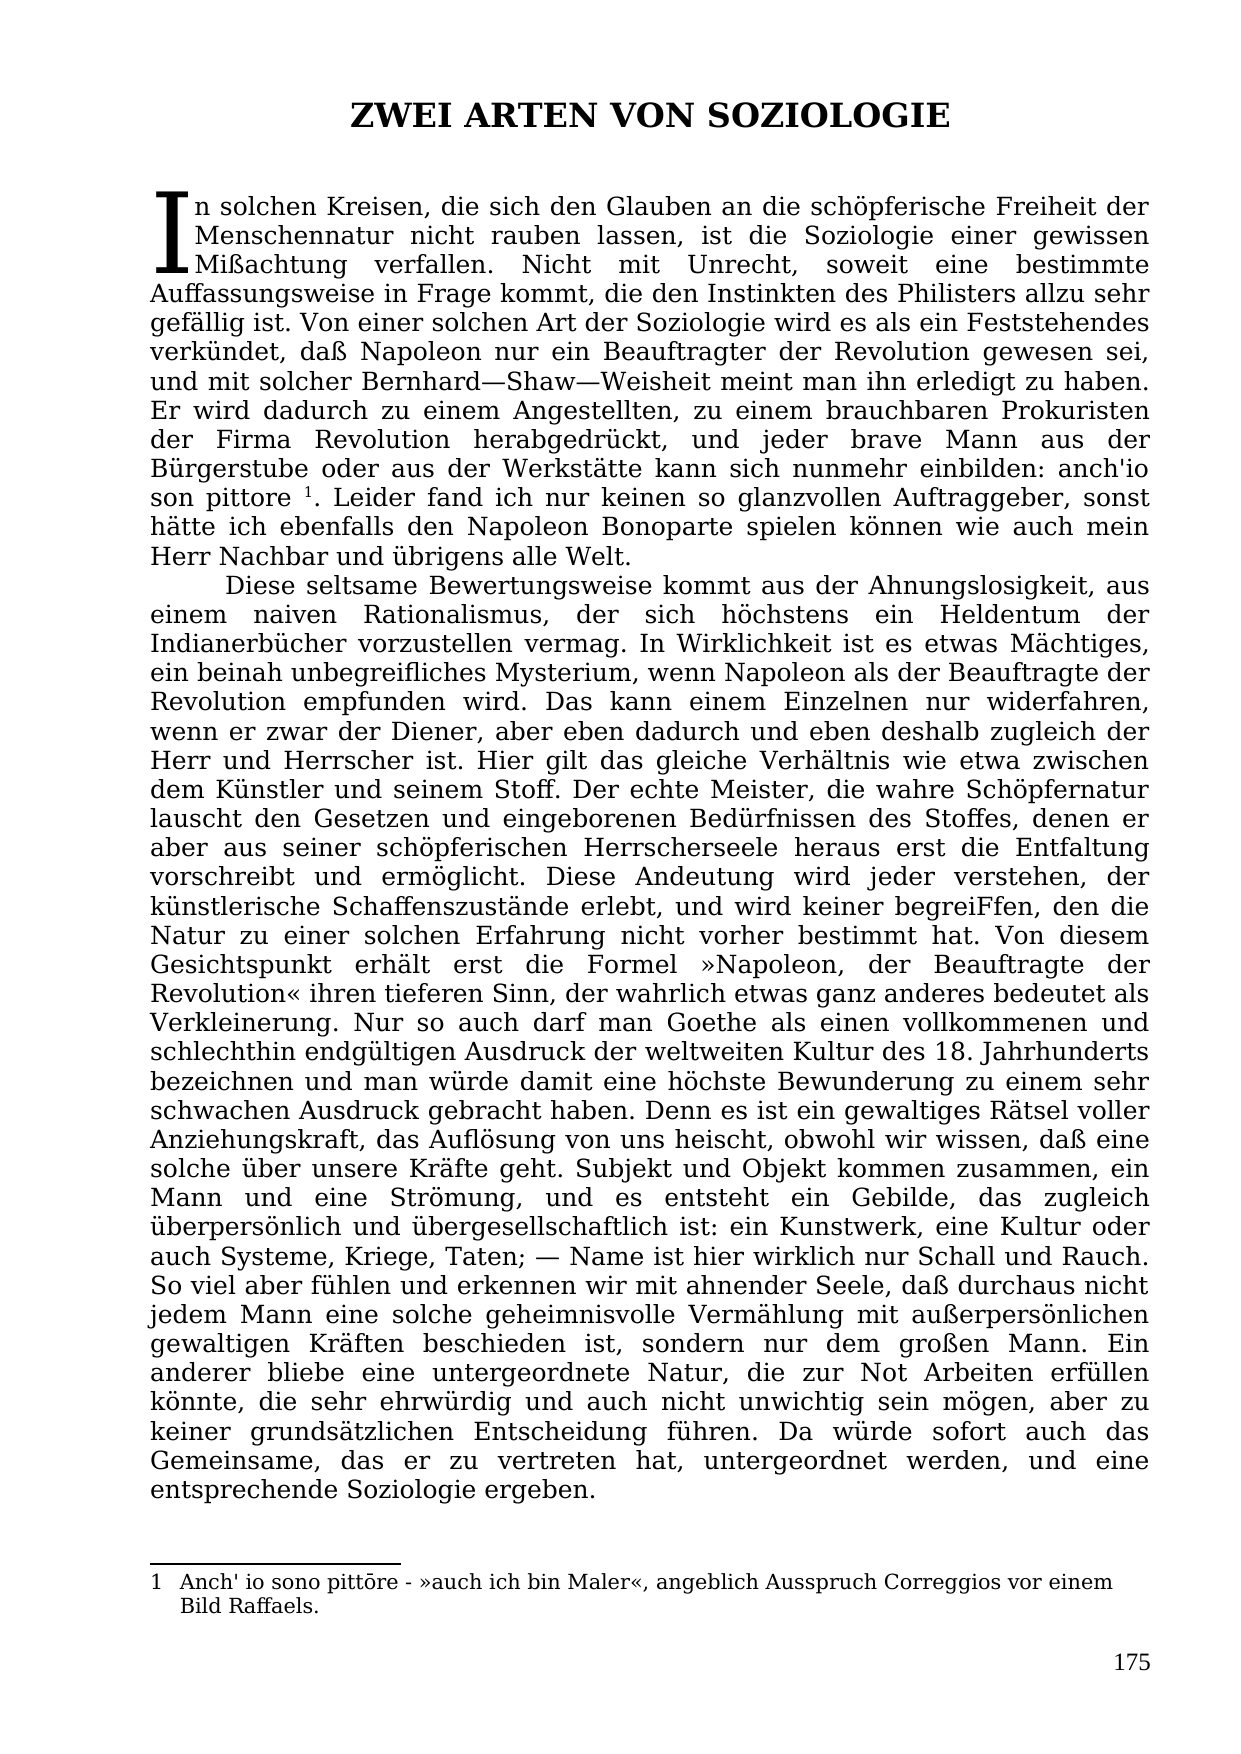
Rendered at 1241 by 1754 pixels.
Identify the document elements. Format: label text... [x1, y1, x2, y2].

text Anch' io sono pittōre - »auch ich bin Maler«, angeblich Ausspruch Correggios vor einem Bild Raffaels. [150, 1570, 1151, 1618]
text In solchen Kreisen, die sich den Glauben an die schöpferische Freiheit der Menschennatur nicht rauben lassen, ist die Soziologie einer gewissen Mißachtung verfallen. Nicht mit Unrecht, soweit eine bestimmte Auffassungsweise in Frage kommt, die den Instinkten des Philisters allzu sehr gefällig ist. Von einer solchen Art der Soziologie wird es als ein Feststehendes verkündet, daß Napoleon nur ein Beauftragter der Revolution gewesen sei, und mit solcher Bernhard—Shaw—Weisheit meint man ihn erledigt zu haben. Er wird dadurch zu einem Angestellten, zu einem brauchbaren Prokuristen der Firma Revolution herabgedrückt, und jeder brave Mann aus der Bürgerstube oder aus der Werkstätte kann sich nunmehr einbilden: anch'io son pittore . Leider fand ich nur keinen so glanzvollen Auftraggeber, sonst hätte ich ebenfalls den Napoleon Bonoparte spielen können wie auch mein Herr Nachbar und übrigens alle Welt. [150, 192, 1151, 571]
text ZWEI ARTEN VON SOZIOLOGIE [150, 75, 1151, 135]
text Diese seltsame Bewertungsweise kommt aus der Ahnungslosigkeit, aus einem naiven Rationalismus, der sich höchstens ein Heldentum der Indianerbücher vorzustellen vermag. In Wirklichkeit ist es etwas Mächtiges, ein beinah unbegreifliches Mysterium, wenn Napoleon als der Beauftragte der Revolution empfunden wird. Das kann einem Einzelnen nur widerfahren, wenn er zwar der Diener, aber eben dadurch und eben deshalb zugleich der Herr und Herrscher ist. Hier gilt das gleiche Verhältnis wie etwa zwischen dem Künstler und seinem Stoff. Der echte Meister, die wahre Schöpfernatur lauscht den Gesetzen und eingeborenen Bedürfnissen des Stoffes, denen er aber aus seiner schöpferischen Herrscherseele heraus erst die Entfaltung vorschreibt und ermöglicht. Diese Andeutung wird jeder verstehen, der künstlerische Schaffenszustände erlebt, und wird keiner begreiFfen, den die Natur zu einer solchen Erfahrung nicht vorher bestimmt hat. Von diesem Gesichtspunkt erhält erst die Formel »Napoleon, der Beauftragte der Revolution« ihren tieferen Sinn, der wahrlich etwas ganz anderes bedeutet als Verkleinerung. Nur so auch darf man Goethe als einen vollkommenen und schlechthin endgültigen Ausdruck der weltweiten Kultur des 18. Jahrhunderts bezeichnen und man würde damit eine höchste Bewunderung zu einem sehr schwachen Ausdruck gebracht haben. Denn es ist ein gewaltiges Rätsel voller Anziehungskraft, das Auflösung von uns heischt, obwohl wir wissen, daß eine solche über unsere Kräfte geht. Subjekt und Objekt kommen zusammen, ein Mann und eine Strömung, und es entsteht ein Gebilde, das zugleich überpersönlich und übergesellschaftlich ist: ein Kunstwerk, eine Kultur oder auch Systeme, Kriege, Taten; — Name ist hier wirklich nur Schall und Rauch. So viel aber fühlen und erkennen wir mit ahnender Seele, daß durchaus nicht jedem Mann eine solche geheimnisvolle Vermählung mit außerpersönlichen gewaltigen Kräften beschieden ist, sondern nur dem großen Mann. Ein anderer bliebe eine untergeordnete Natur, die zur Not Arbeiten erfüllen könnte, die sehr ehrwürdig und auch nicht unwichtig sein mögen, aber zu keiner grundsätzlichen Entscheidung führen. Da würde sofort auch das Gemeinsame, das er zu vertreten hat, untergeordnet werden, und eine entsprechende Soziologie ergeben. [150, 571, 1151, 1504]
